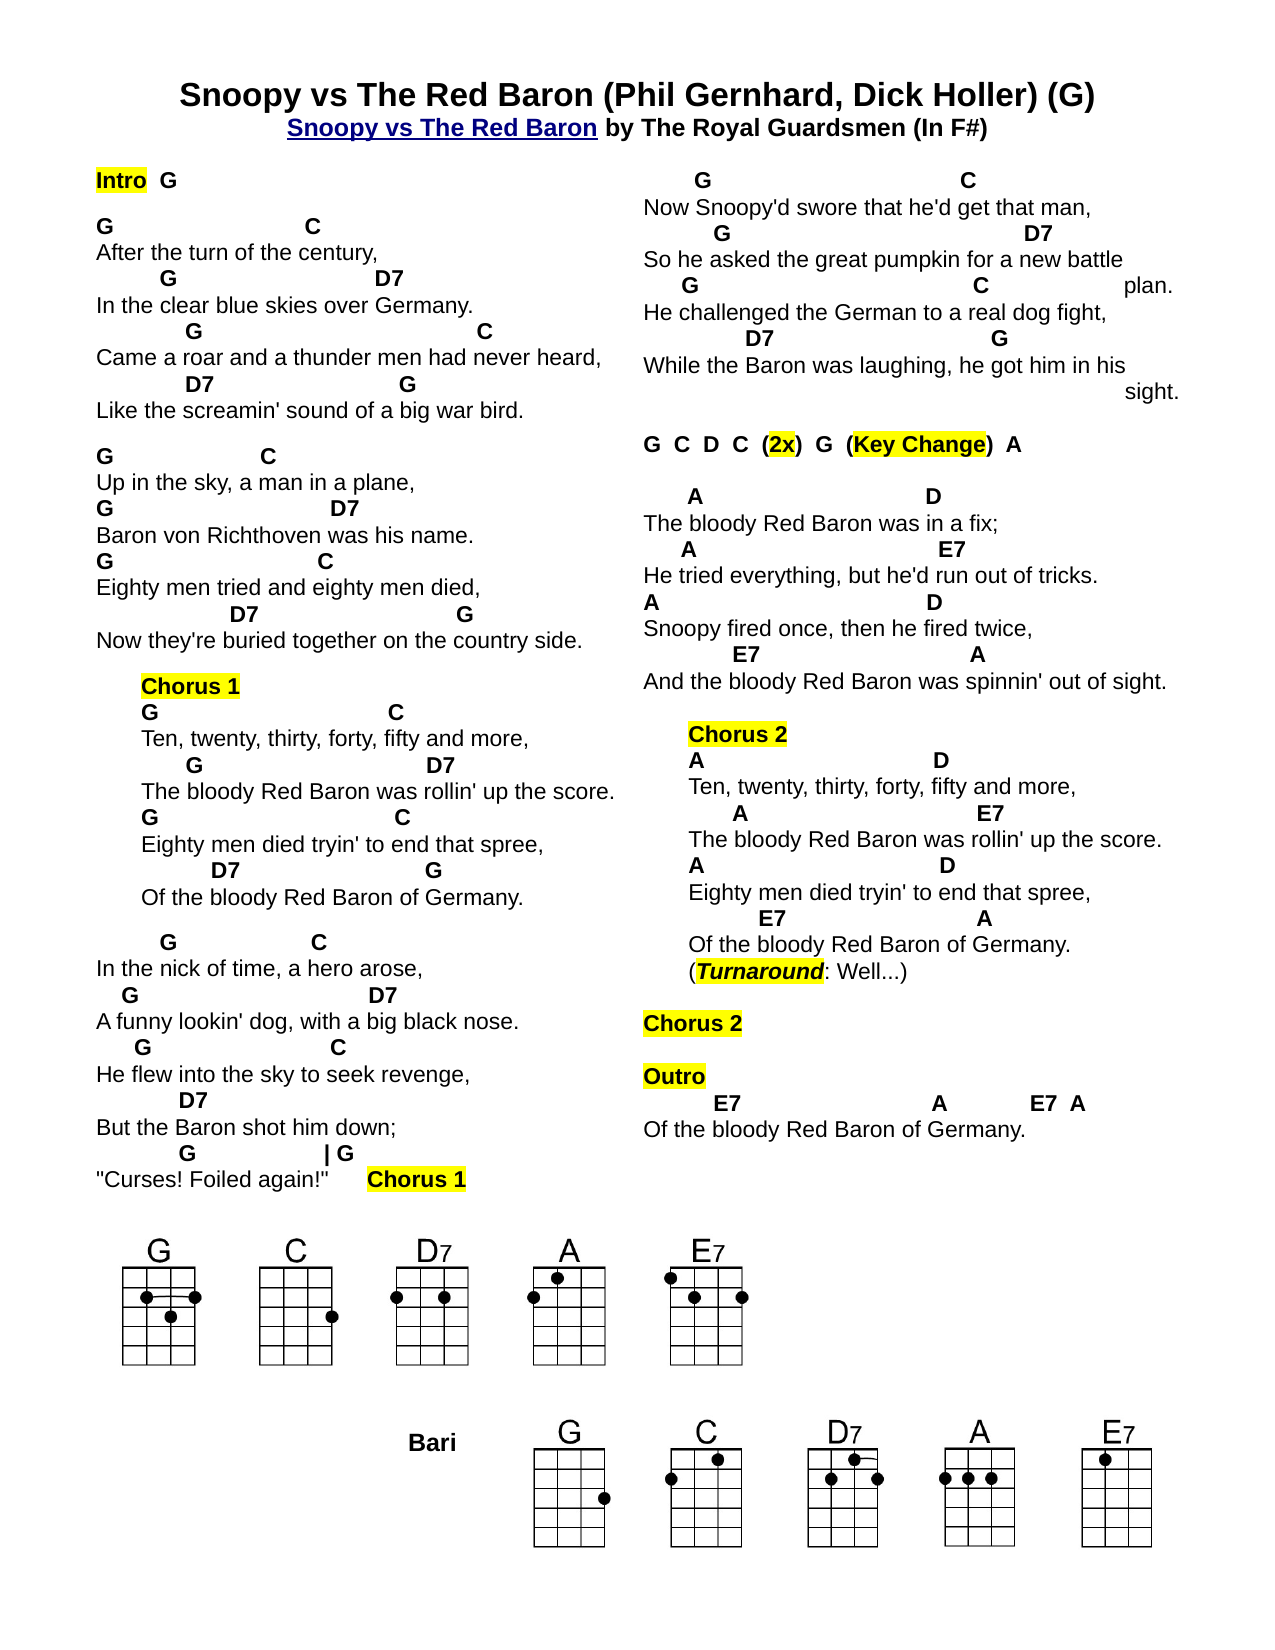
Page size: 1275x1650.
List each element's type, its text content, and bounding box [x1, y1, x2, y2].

picture [377, 1218, 487, 1384]
picture [926, 1399, 1033, 1565]
picture [515, 1399, 623, 1566]
table_cell [911, 1213, 1048, 1394]
table_cell [638, 1394, 774, 1577]
text Snoopy vs The Red Baron (Phil Gernhard, Dick Holler) (G) [90, 75, 1185, 113]
table_cell [364, 1213, 501, 1394]
table_cell Bari [364, 1394, 501, 1577]
picture [789, 1399, 896, 1566]
table_cell [90, 1394, 227, 1577]
table_cell [501, 1213, 637, 1394]
picture [652, 1399, 759, 1566]
text Snoopy vs The Red Baron by The Royal Guardsmen (In F#) [90, 113, 1185, 142]
table_cell [1048, 1213, 1185, 1394]
picture [651, 1218, 761, 1384]
picture [103, 1218, 214, 1384]
table_cell [774, 1394, 911, 1577]
table_cell [638, 1213, 774, 1394]
table_cell [227, 1394, 364, 1577]
table_header G C Now Snoopy'd swore that he'd get that man, G D7 So he asked the great pumpkin for a new battle G C plan. He challenged the German to a real dog fight, D7 G While the Baron was laughing, he got him in his sight. G C D C (2x) G (Key Change) A A D The bloody Red Baron was in a fix; A E7 He tried everything, but he'd run out of tricks. A D Snoopy fired once, then he fired twice, E7 A And the bloody Red Baron was spinnin' out of sight. Chorus 2 A D Ten, twenty, thirty, forty, fifty and more, A E7 The bloody Red Baron was rollin' up the score. A D Eighty men died tryin' to end that spree, E7 A Of the bloody Red Baron of Germany. (Turnaround: Well...) Chorus 2 Outro E7 A E7 A Of the bloody Red Baron of Germany. [638, 161, 1185, 1213]
table_cell [90, 1213, 227, 1394]
table_cell [501, 1394, 637, 1577]
table_cell [1048, 1394, 1185, 1577]
picture [514, 1218, 624, 1384]
picture [1063, 1399, 1170, 1566]
picture [240, 1218, 350, 1384]
table_cell [774, 1213, 911, 1394]
table_cell [227, 1213, 364, 1394]
table_cell [911, 1394, 1048, 1577]
table_header Intro G G C After the turn of the century, G D7 In the clear blue skies over Germany. G C Came a roar and a thunder men had never heard, D7 G Like the screamin' sound of a big war bird. G C Up in the sky, a man in a plane, G D7 Baron von Richthoven was his name. G C Eighty men tried and eighty men died, D7 G Now they're buried together on the country side. Chorus 1 G C Ten, twenty, thirty, forty, fifty and more, G D7 The bloody Red Baron was rollin' up the score. G C Eighty men died tryin' to end that spree, D7 G Of the bloody Red Baron of Germany. G C In the nick of time, a hero arose, G D7 A funny lookin' dog, with a big black nose. G C He flew into the sky to seek revenge, D7 But the Baron shot him down; G | G "Curses! Foiled again!" Chorus 1 [90, 161, 637, 1213]
